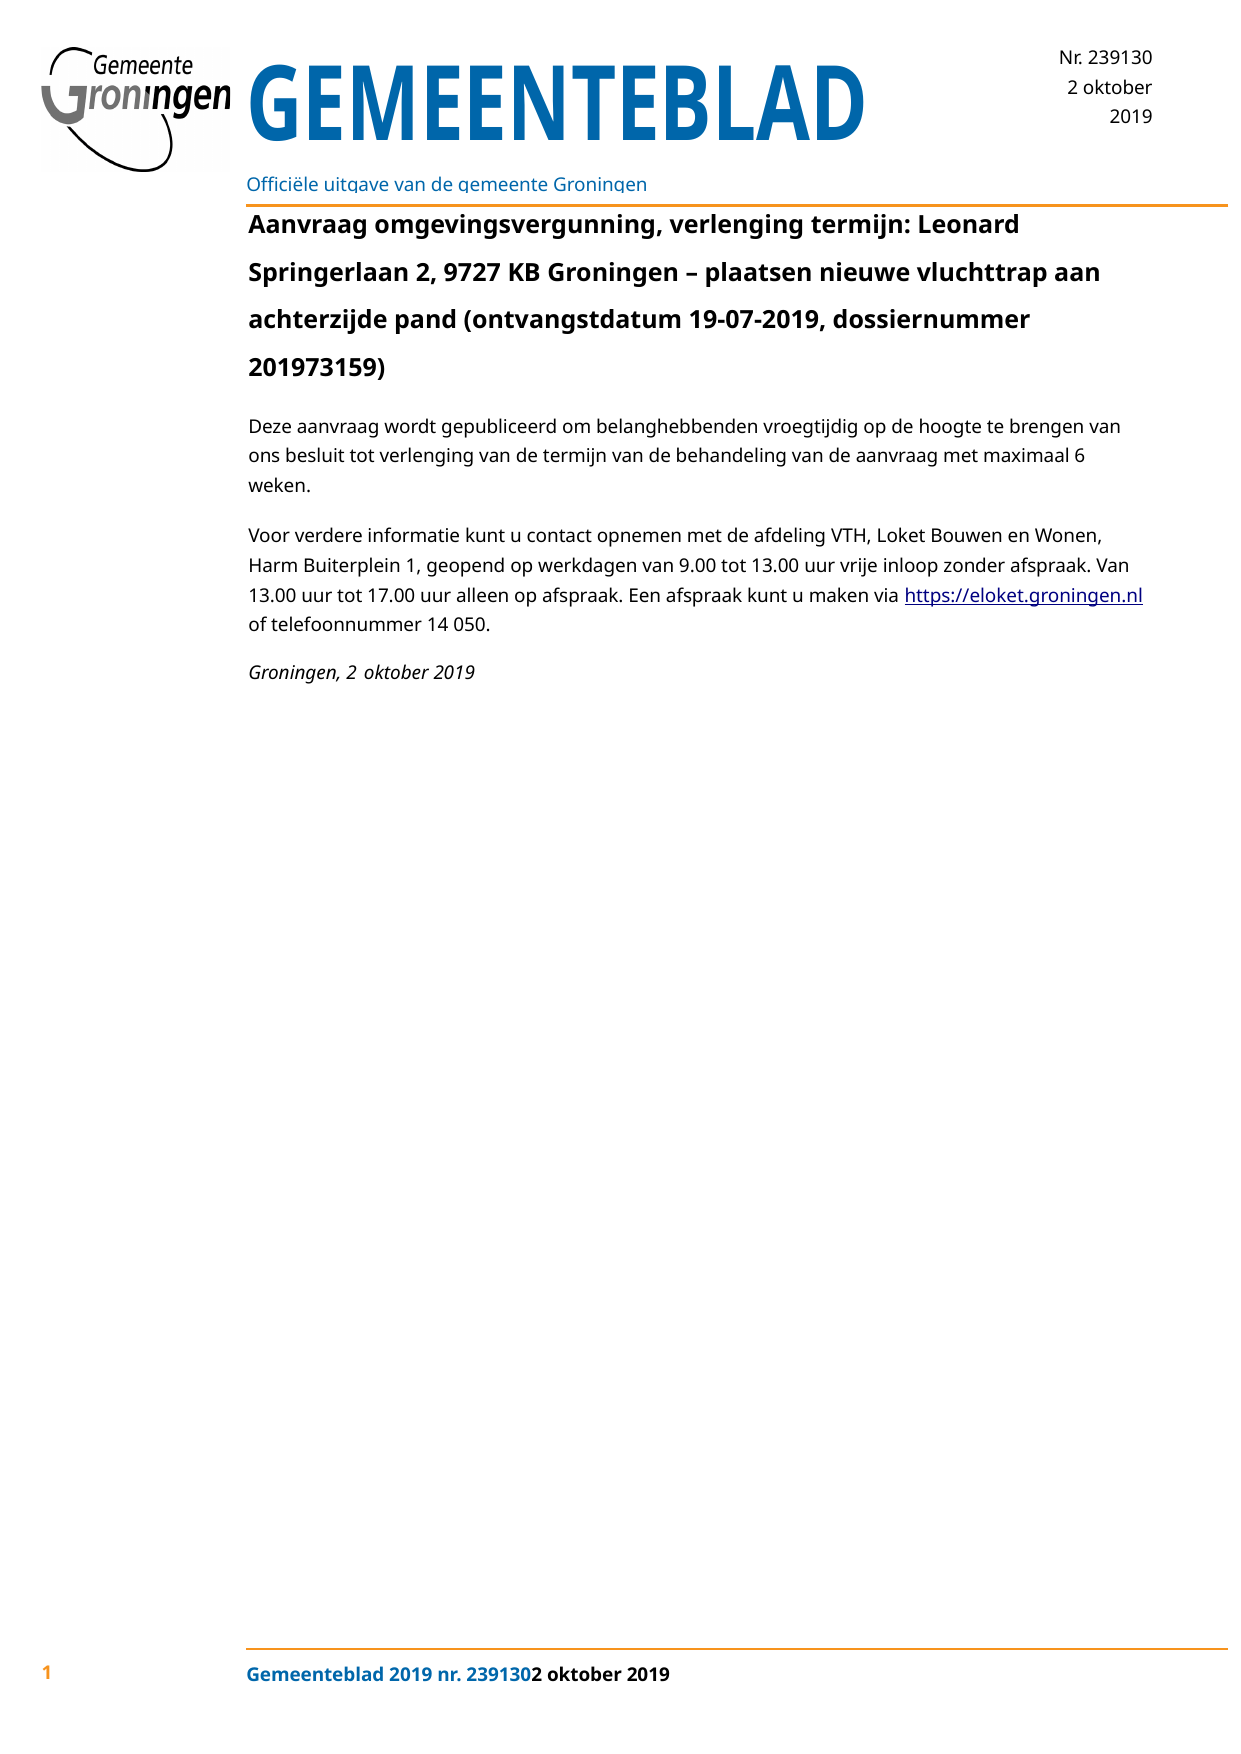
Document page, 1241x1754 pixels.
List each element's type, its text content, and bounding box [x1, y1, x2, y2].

text Deze aanvraag wordt gepubliceerd om belanghebbenden vroegtijdig op de hoogte te brengen van ons besluit tot verlenging van de termijn van de behandeling van de aanvraag met maximaal 6 weken. [248, 413, 1152, 498]
text Groningen, 2 oktober 2019 [248, 659, 1152, 685]
picture [41, 47, 231, 172]
text Voor verdere informatie kunt u contact opnemen met de afdeling VTH, Loket Bouwen en Wonen, Harm Buiterplein 1, geopend op werkdagen van 9.00 tot 13.00 uur vrije inloop zonder afspraak. Van 13.00 uur tot 17.00 uur alleen op afspraak. Een afspraak kunt u maken via https://eloket.groningen.nl of telefoonnummer 14 050. [248, 523, 1152, 637]
text Aanvraag omgevingsvergunning, verlenging termijn: Leonard Springerlaan 2, 9727 KB Groningen – plaatsen nieuwe vluchttrap aan achterzijde pand (ontvangstdatum 19-07-2019, dossiernummer 201973159) [248, 207, 1152, 384]
